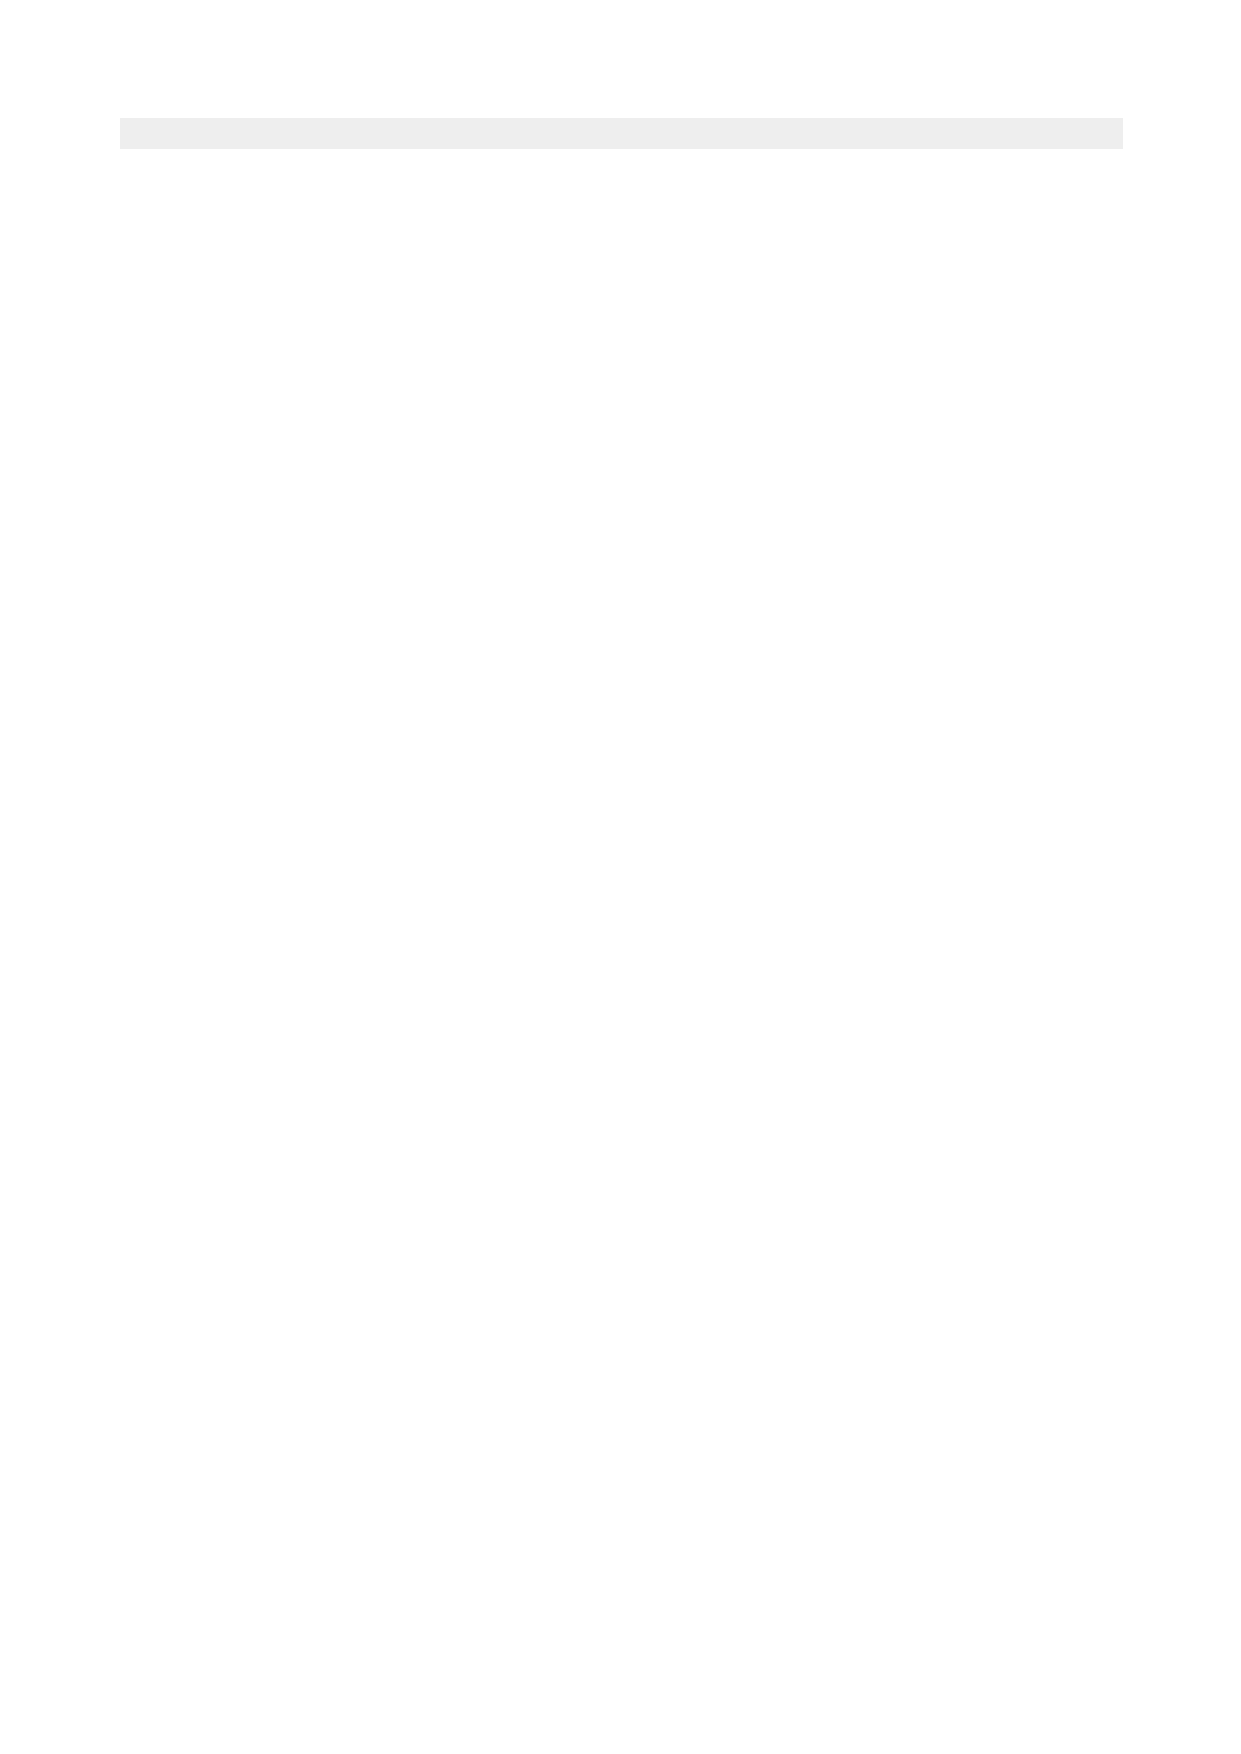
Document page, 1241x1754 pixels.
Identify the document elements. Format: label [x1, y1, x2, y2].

table_cell [222, 118, 1123, 149]
table_cell [120, 118, 222, 149]
